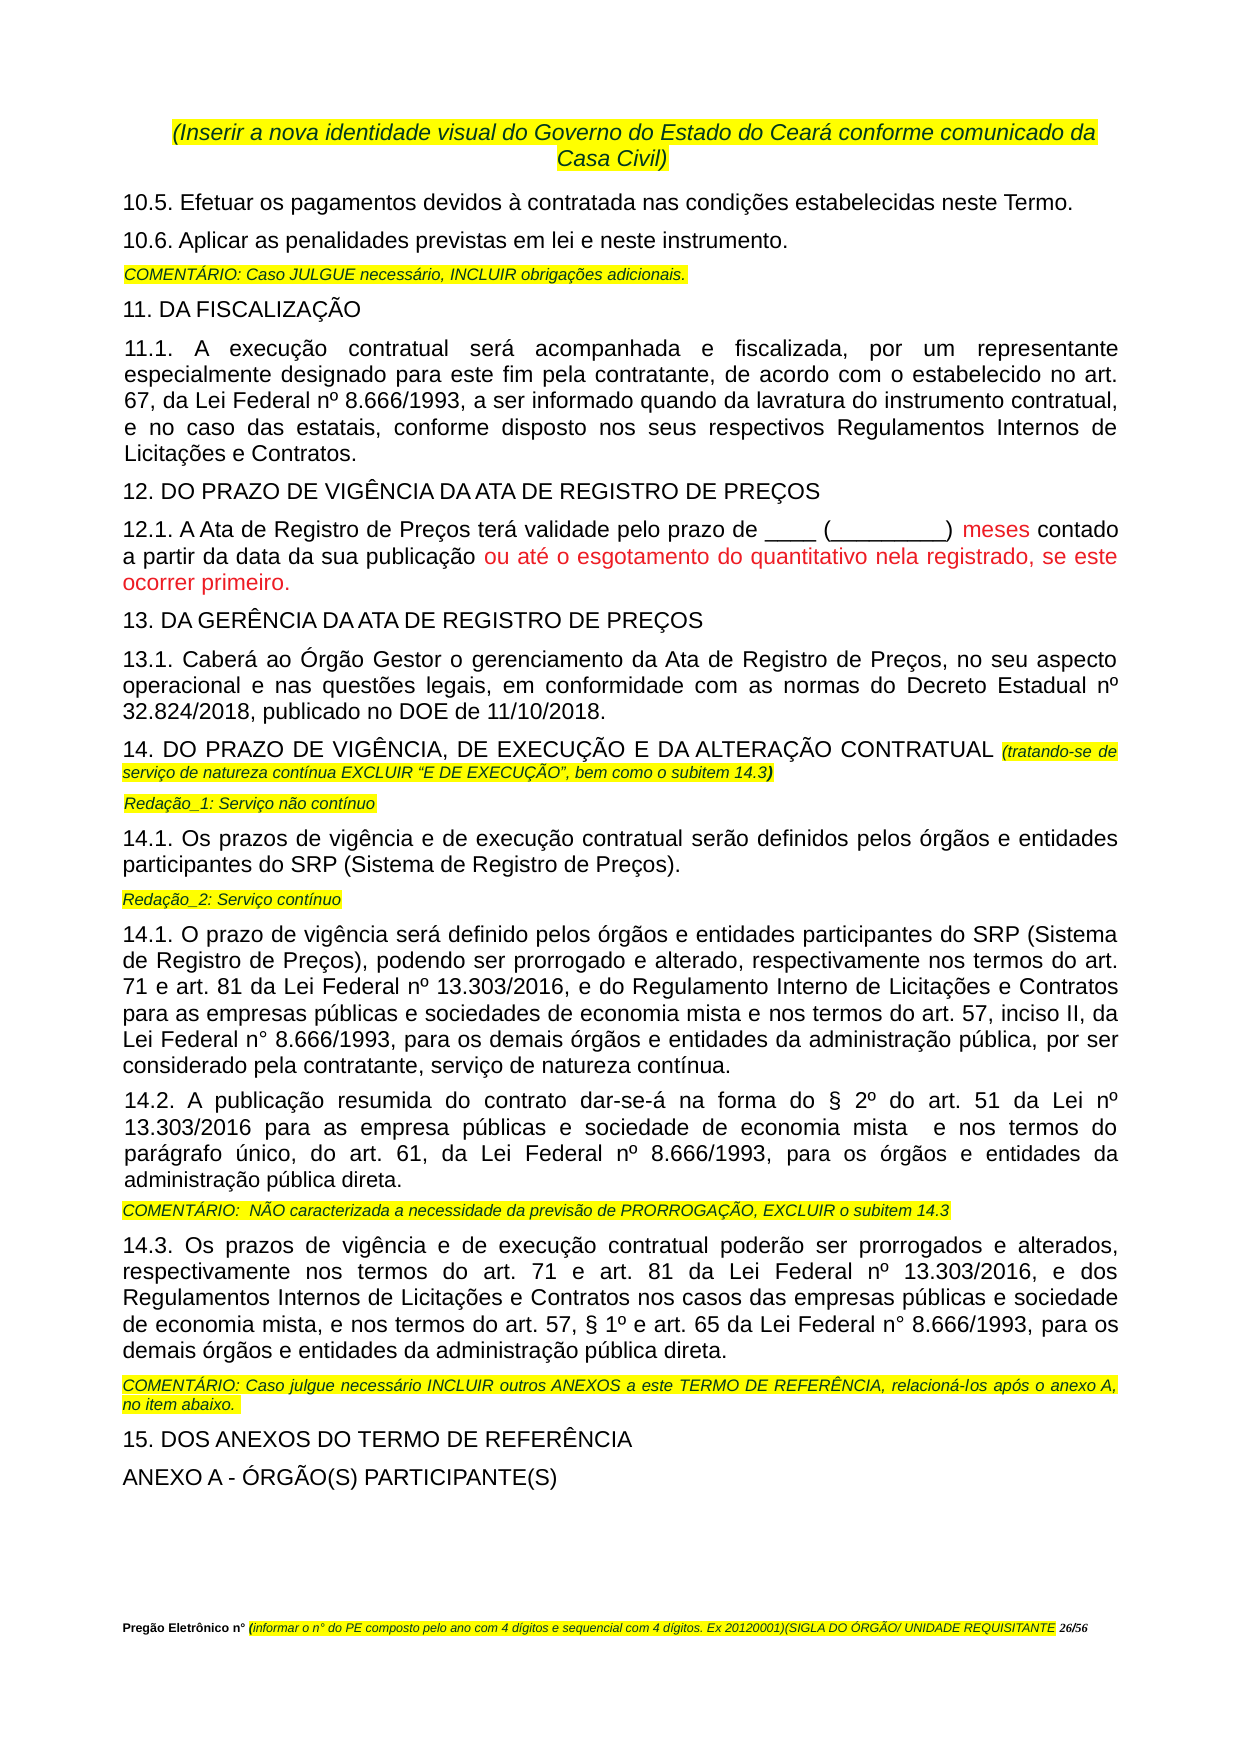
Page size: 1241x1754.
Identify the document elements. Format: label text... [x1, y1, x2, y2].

text 11.1. A execução contratual será acompanhada e fiscalizada, por um representante especialmente designado para este fim pela contratante, de acordo com o estabelecido no art. 67, da Lei Federal nº 8.666/1993, a ser informado quando da lavratura do instrumento contratual, e no caso das estatais, conforme disposto nos seus respectivos Regulamentos Internos de Licitações e Contratos. [124, 334, 1118, 466]
text 14.1. Os prazos de vigência e de execução contratual serão definidos pelos órgãos e entidades participantes do SRP (Sistema de Registro de Preços). [122, 825, 1118, 878]
text 14. DO PRAZO DE VIGÊNCIA, DE EXECUÇÃO E DA ALTERAÇÃO CONTRATUAL (tratando-se de serviço de natureza contínua EXCLUIR “E DE EXECUÇÃO”, bem como o subitem 14.3) [122, 736, 1118, 782]
text 14.2. A publicação resumida do contrato dar-se-á na forma do § 2º do art. 51 da Lei nº 13.303/2016 para as empresa públicas e sociedade de economia mista e nos termos do parágrafo único, do art. 61, da Lei Federal nº 8.666/1993, para os órgãos e entidades da administração pública direta. [124, 1087, 1118, 1192]
text 14.3. Os prazos de vigência e de execução contratual poderão ser prorrogados e alterados, respectivamente nos termos do art. 71 e art. 81 da Lei Federal nº 13.303/2016, e dos Regulamentos Internos de Licitações e Contratos nos casos das empresas públicas e sociedade de economia mista, e nos termos do art. 57, § 1º e art. 65 da Lei Federal n° 8.666/1993, para os demais órgãos e entidades da administração pública direta. [122, 1232, 1118, 1363]
text 12.1. A Ata de Registro de Preços terá validade pelo prazo de ____ (_________) meses contado a partir da data da sua publicação ou até o esgotamento do quantitativo nela registrado, se este ocorrer primeiro. [122, 516, 1118, 595]
text 12. DO PRAZO DE VIGÊNCIA DA ATA DE REGISTRO DE PREÇOS [122, 478, 1118, 504]
text 11. DA FISCALIZAÇÃO [122, 296, 1118, 323]
text ANEXO A - ÓRGÃO(S) PARTICIPANTE(S) [122, 1464, 1118, 1490]
text 13.1. Caberá ao Órgão Gestor o gerenciamento da Ata de Registro de Preços, no seu aspecto operacional e nas questões legais, em conformidade com as normas do Decreto Estadual nº 32.824/2018, publicado no DOE de 11/10/2018. [122, 646, 1118, 724]
text 10.6. Aplicar as penalidades previstas em lei e neste instrumento. [122, 227, 1118, 253]
text 14.1. O prazo de vigência será definido pelos órgãos e entidades participantes do SRP (Sistema de Registro de Preços), podendo ser prorrogado e alterado, respectivamente nos termos do art. 71 e art. 81 da Lei Federal nº 13.303/2016, e do Regulamento Interno de Licitações e Contratos para as empresas públicas e sociedades de economia mista e nos termos do art. 57, inciso II, da Lei Federal n° 8.666/1993, para os demais órgãos e entidades da administração pública, por ser considerado pela contratante, serviço de natureza contínua. [122, 921, 1118, 1079]
text COMENTÁRIO: Caso julgue necessário INCLUIR outros ANEXOS a este TERMO DE REFERÊNCIA, relacioná-los após o anexo A, no item abaixo. [122, 1375, 1118, 1414]
text Redação_1: Serviço não contínuo [124, 794, 1118, 813]
text Redação_2: Serviço contínuo [122, 889, 1118, 909]
text COMENTÁRIO: NÃO caracterizada a necessidade da previsão de PRORROGAÇÃO, EXCLUIR o subitem 14.3 [122, 1201, 1118, 1220]
text COMENTÁRIO: Caso JULGUE necessário, INCLUIR obrigações adicionais. [124, 265, 1118, 284]
text 15. DOS ANEXOS DO TERMO DE REFERÊNCIA [122, 1426, 1118, 1452]
text 10.5. Efetuar os pagamentos devidos à contratada nas condições estabelecidas neste Termo. [122, 189, 1118, 215]
text 13. DA GERÊNCIA DA ATA DE REGISTRO DE PREÇOS [122, 607, 1118, 634]
